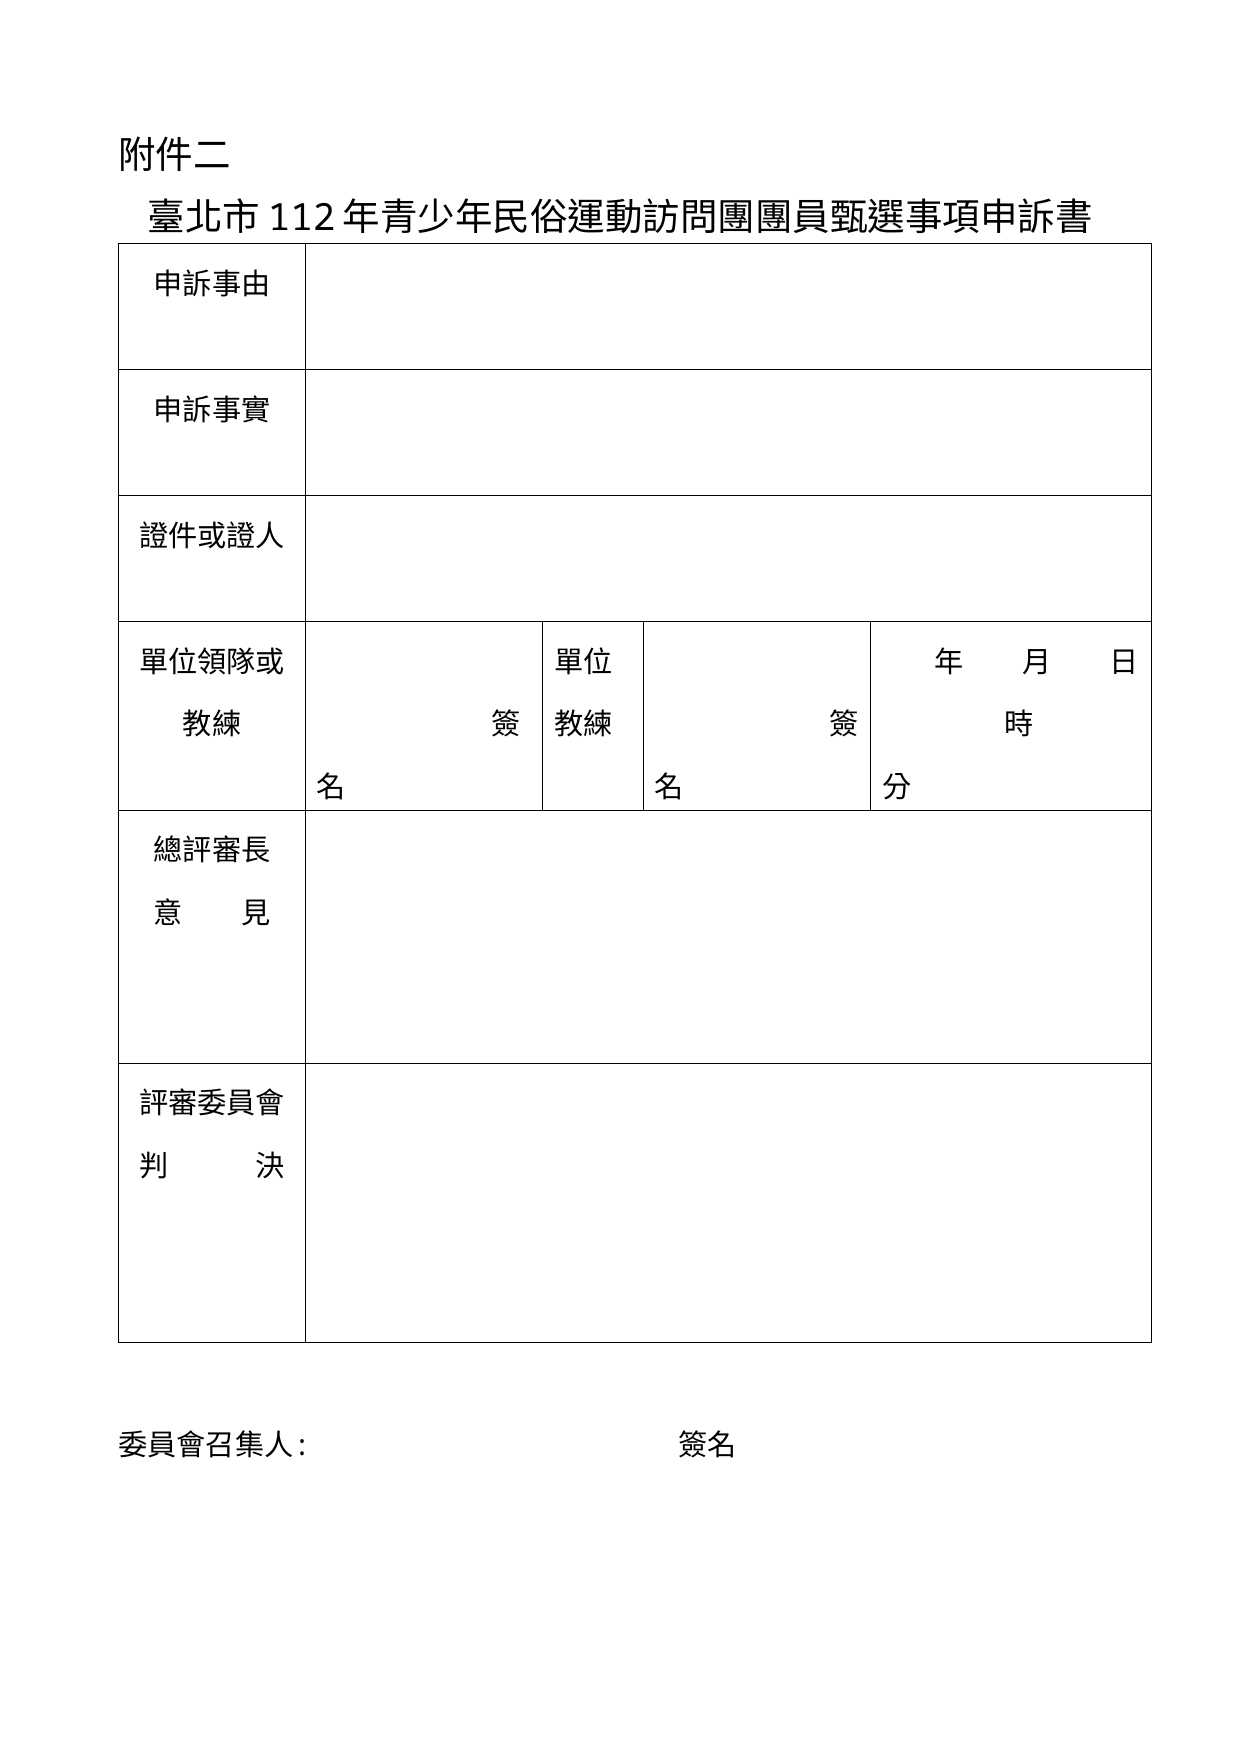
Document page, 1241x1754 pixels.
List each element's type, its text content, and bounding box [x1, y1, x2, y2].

table_header 申訴事由 [119, 244, 305, 369]
table_cell [306, 1064, 1151, 1342]
table_cell 證件或證人 [119, 496, 305, 621]
table_cell 簽名 [644, 622, 870, 810]
table_header [306, 244, 1151, 369]
table_cell 年 月 日 時 分 [871, 622, 1151, 810]
text 附件二 [118, 118, 1122, 181]
table_cell 單位領隊或教練 [119, 622, 305, 810]
table_cell [306, 811, 1151, 1063]
table_cell [306, 370, 1151, 495]
text 臺北市112年青少年民俗運動訪問團團員甄選事項申訴書 [118, 181, 1122, 243]
text 委員會召集人: 簽名 [118, 1405, 1122, 1468]
table_cell 簽名 [306, 622, 542, 810]
table_cell 申訴事實 [119, 370, 305, 495]
table_cell [306, 496, 1151, 621]
table_cell 單位 教練 [543, 622, 643, 810]
table_cell 評審委員會判 決 [119, 1064, 305, 1342]
table_cell 總評審長 意 見 [119, 811, 305, 1063]
